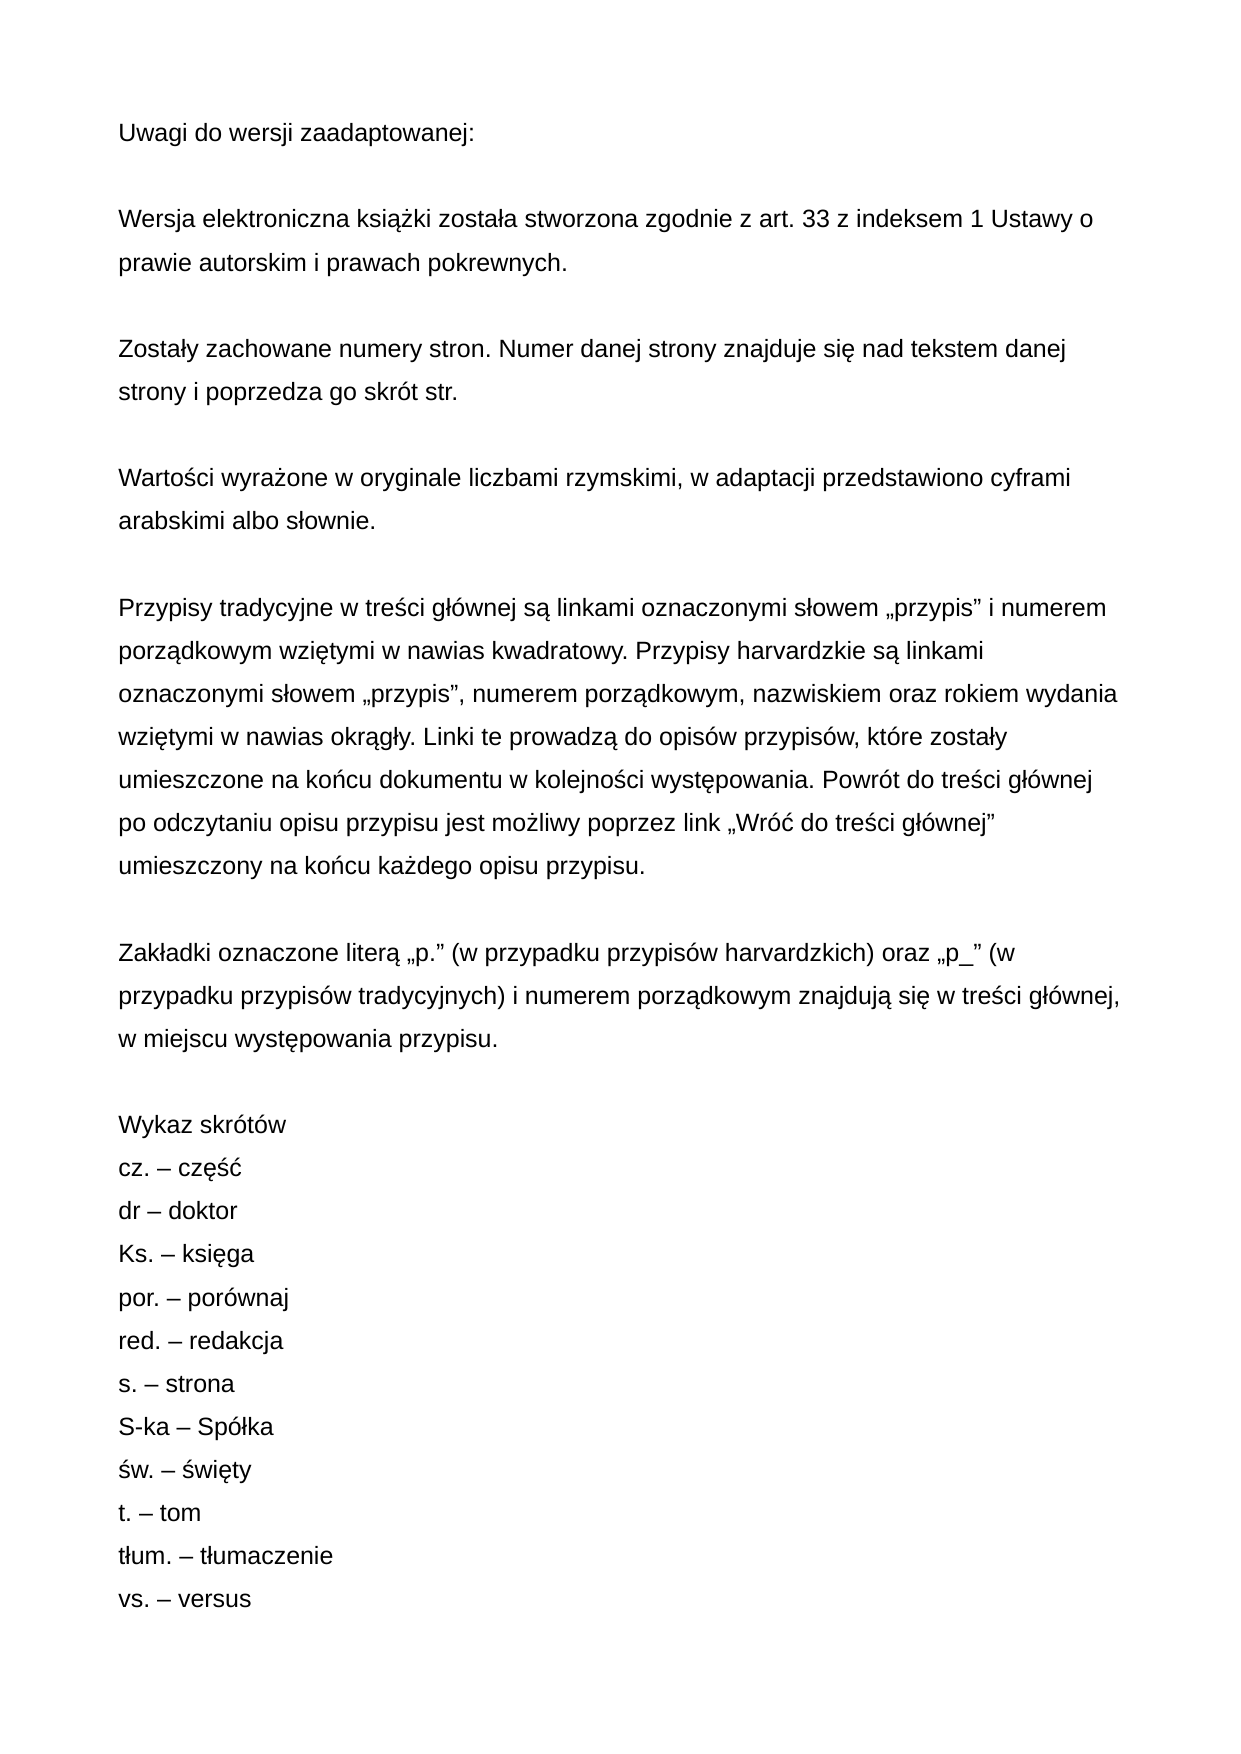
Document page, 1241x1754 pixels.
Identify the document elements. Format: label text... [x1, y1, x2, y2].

text cz. – część [118, 1153, 1122, 1182]
text red. – redakcja [118, 1326, 1122, 1354]
text Przypisy tradycyjne w treści głównej są linkami oznaczonymi słowem „przypis” i numerem porządkowym wziętymi w nawias kwadratowy. Przypisy harvardzkie są linkami oznaczonymi słowem „przypis”, numerem porządkowym, nazwiskiem oraz rokiem wydania wziętymi w nawias okrągły. Linki te prowadzą do opisów przypisów, które zostały umieszczone na końcu dokumentu w kolejności występowania. Powrót do treści głównej po odczytaniu opisu przypisu jest możliwy poprzez link „Wróć do treści głównej” umieszczony na końcu każdego opisu przypisu. [118, 592, 1122, 880]
text Ks. – księga [118, 1239, 1122, 1268]
text Zostały zachowane numery stron. Numer danej strony znajduje się nad tekstem danej strony i poprzedza go skrót str. [118, 334, 1122, 406]
text Zakładki oznaczone literą „p.” (w przypadku przypisów harvardzkich) oraz „p_” (w przypadku przypisów tradycyjnych) i numerem porządkowym znajdują się w treści głównej, w miejscu występowania przypisu. [118, 937, 1122, 1052]
text dr – doktor [118, 1196, 1122, 1225]
text tłum. – tłumaczenie [118, 1541, 1122, 1570]
text s. – strona [118, 1369, 1122, 1397]
text vs. – versus [118, 1584, 1122, 1613]
text Wersja elektroniczna książki została stworzona zgodnie z art. 33 z indeksem 1 Ustawy o prawie autorskim i prawach pokrewnych. [118, 204, 1122, 276]
text Wykaz skrótów [118, 1110, 1122, 1139]
text św. – święty [118, 1455, 1122, 1484]
text S-ka – Spółka [118, 1412, 1122, 1441]
text Wartości wyrażone w oryginale liczbami rzymskimi, w adaptacji przedstawiono cyframi arabskimi albo słownie. [118, 463, 1122, 535]
text Uwagi do wersji zaadaptowanej: [118, 118, 1122, 147]
text por. – porównaj [118, 1282, 1122, 1311]
text t. – tom [118, 1498, 1122, 1527]
